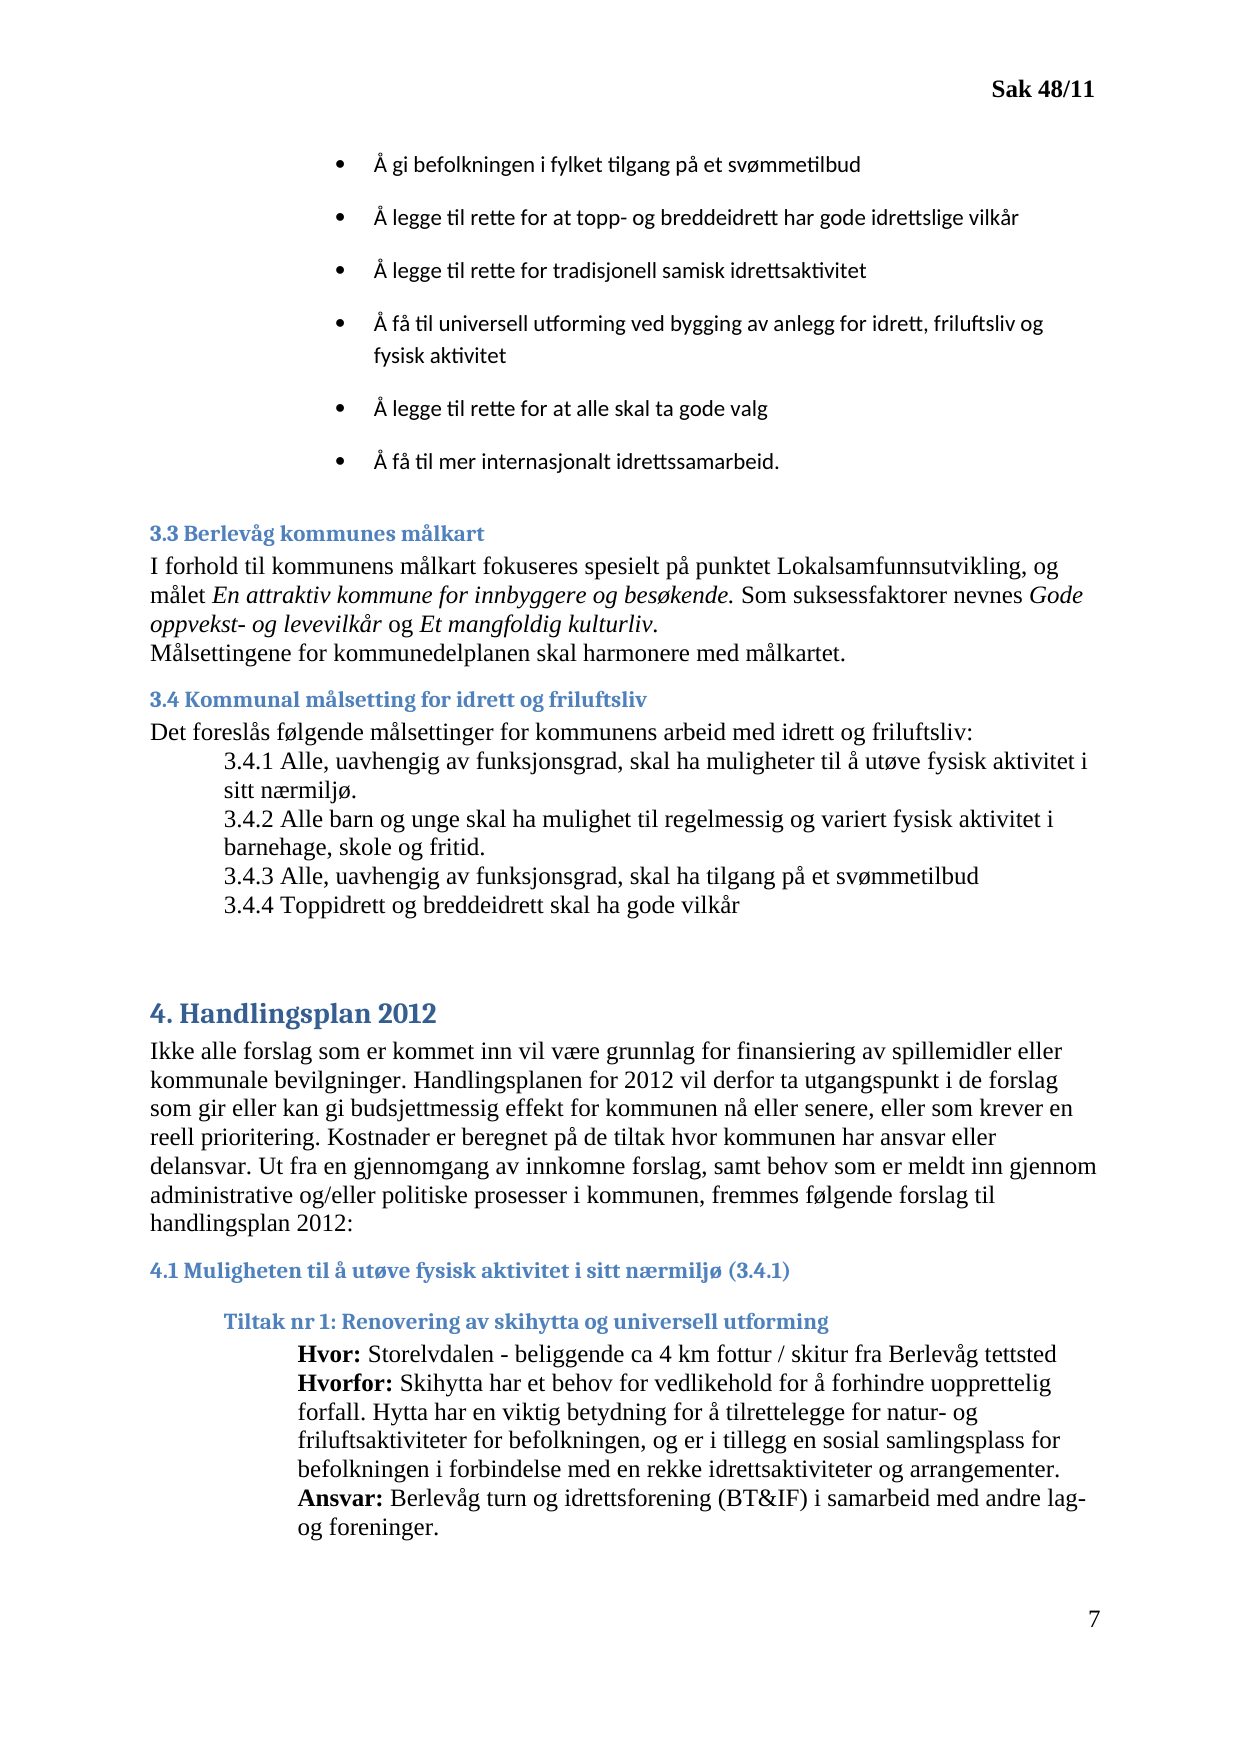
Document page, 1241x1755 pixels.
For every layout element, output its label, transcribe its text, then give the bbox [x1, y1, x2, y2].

subtitle Tiltak nr 1: Renovering av skihytta og universell utforming [224, 1309, 1100, 1335]
text 3.4.2 Alle barn og unge skal ha mulighet til regelmessig og variert fysisk aktivitet i barnehage, skole og fritid. [224, 804, 1100, 861]
text Ansvar: Berlevåg turn og idrettsforening (BT&IF) i samarbeid med andre lag- og foreninger. [297, 1483, 1100, 1541]
text Målsettingene for kommunedelplanen skal harmonere med målkartet. [150, 638, 1100, 666]
text Hvor: Storelvdalen - beliggende ca 4 km fottur / skitur fra Berlevåg tettsted [150, 1339, 1100, 1368]
text 3.4.1 Alle, uavhengig av funksjonsgrad, skal ha muligheter til å utøve fysisk aktivitet i sitt nærmiljø. [224, 746, 1100, 804]
text Ikke alle forslag som er kommet inn vil være grunnlag for finansiering av spillemidler eller kommunale bevilgninger. Handlingsplanen for 2012 vil derfor ta utgangspunkt i de forslag som gir eller kan gi budsjettmessig effekt for kommunen nå eller senere, eller som krever en reell prioritering. Kostnader er beregnet på de tiltak hvor kommunen har ansvar eller delansvar. Ut fra en gjennomgang av innkomne forslag, samt behov som er meldt inn gjennom administrative og/eller politiske prosesser i kommunen, fremmes følgende forslag til handlingsplan 2012: [150, 1036, 1100, 1237]
subtitle 4.1 Muligheten til å utøve fysisk aktivitet i sitt nærmiljø (3.4.1) [150, 1258, 1100, 1284]
text I forhold til kommunens målkart fokuseres spesielt på punktet Lokalsamfunnsutvikling, og målet En attraktiv kommune for innbyggere og besøkende. Som suksessfaktorer nevnes Gode oppvekst- og levevilkår og Et mangfoldig kulturliv. [150, 551, 1100, 638]
list Å legge til rette for at alle skal ta gode valg [336, 394, 1100, 422]
list Å gi befolkningen i fylket tilgang på et svømmetilbud [336, 150, 1100, 178]
list Å legge til rette for tradisjonell samisk idrettsaktivitet [336, 256, 1100, 284]
subtitle 3.3 Berlevåg kommunes målkart [150, 521, 1100, 547]
text Det foreslås følgende målsettinger for kommunens arbeid med idrett og friluftsliv: [150, 717, 1100, 746]
list Å legge til rette for at topp- og breddeidrett har gode idrettslige vilkår [336, 203, 1100, 231]
subtitle 4. Handlingsplan 2012 [150, 997, 1100, 1031]
text 3.4.3 Alle, uavhengig av funksjonsgrad, skal ha tilgang på et svømmetilbud [224, 861, 1100, 890]
subtitle 3.4 Kommunal målsetting for idrett og friluftsliv [150, 687, 1100, 713]
list Å få til mer internasjonalt idrettssamarbeid. [336, 447, 1100, 475]
text Hvorfor: Skihytta har et behov for vedlikehold for å forhindre uopprettelig forfall. Hytta har en viktig betydning for å tilrettelegge for natur- og friluftsaktiviteter for befolkningen, og er i tillegg en sosial samlingsplass for befolkningen i forbindelse med en rekke idrettsaktiviteter og arrangementer. [297, 1368, 1100, 1483]
text 3.4.4 Toppidrett og breddeidrett skal ha gode vilkår [224, 890, 1100, 919]
list Å få til universell utforming ved bygging av anlegg for idrett, friluftsliv og fysisk aktivitet [336, 309, 1100, 369]
